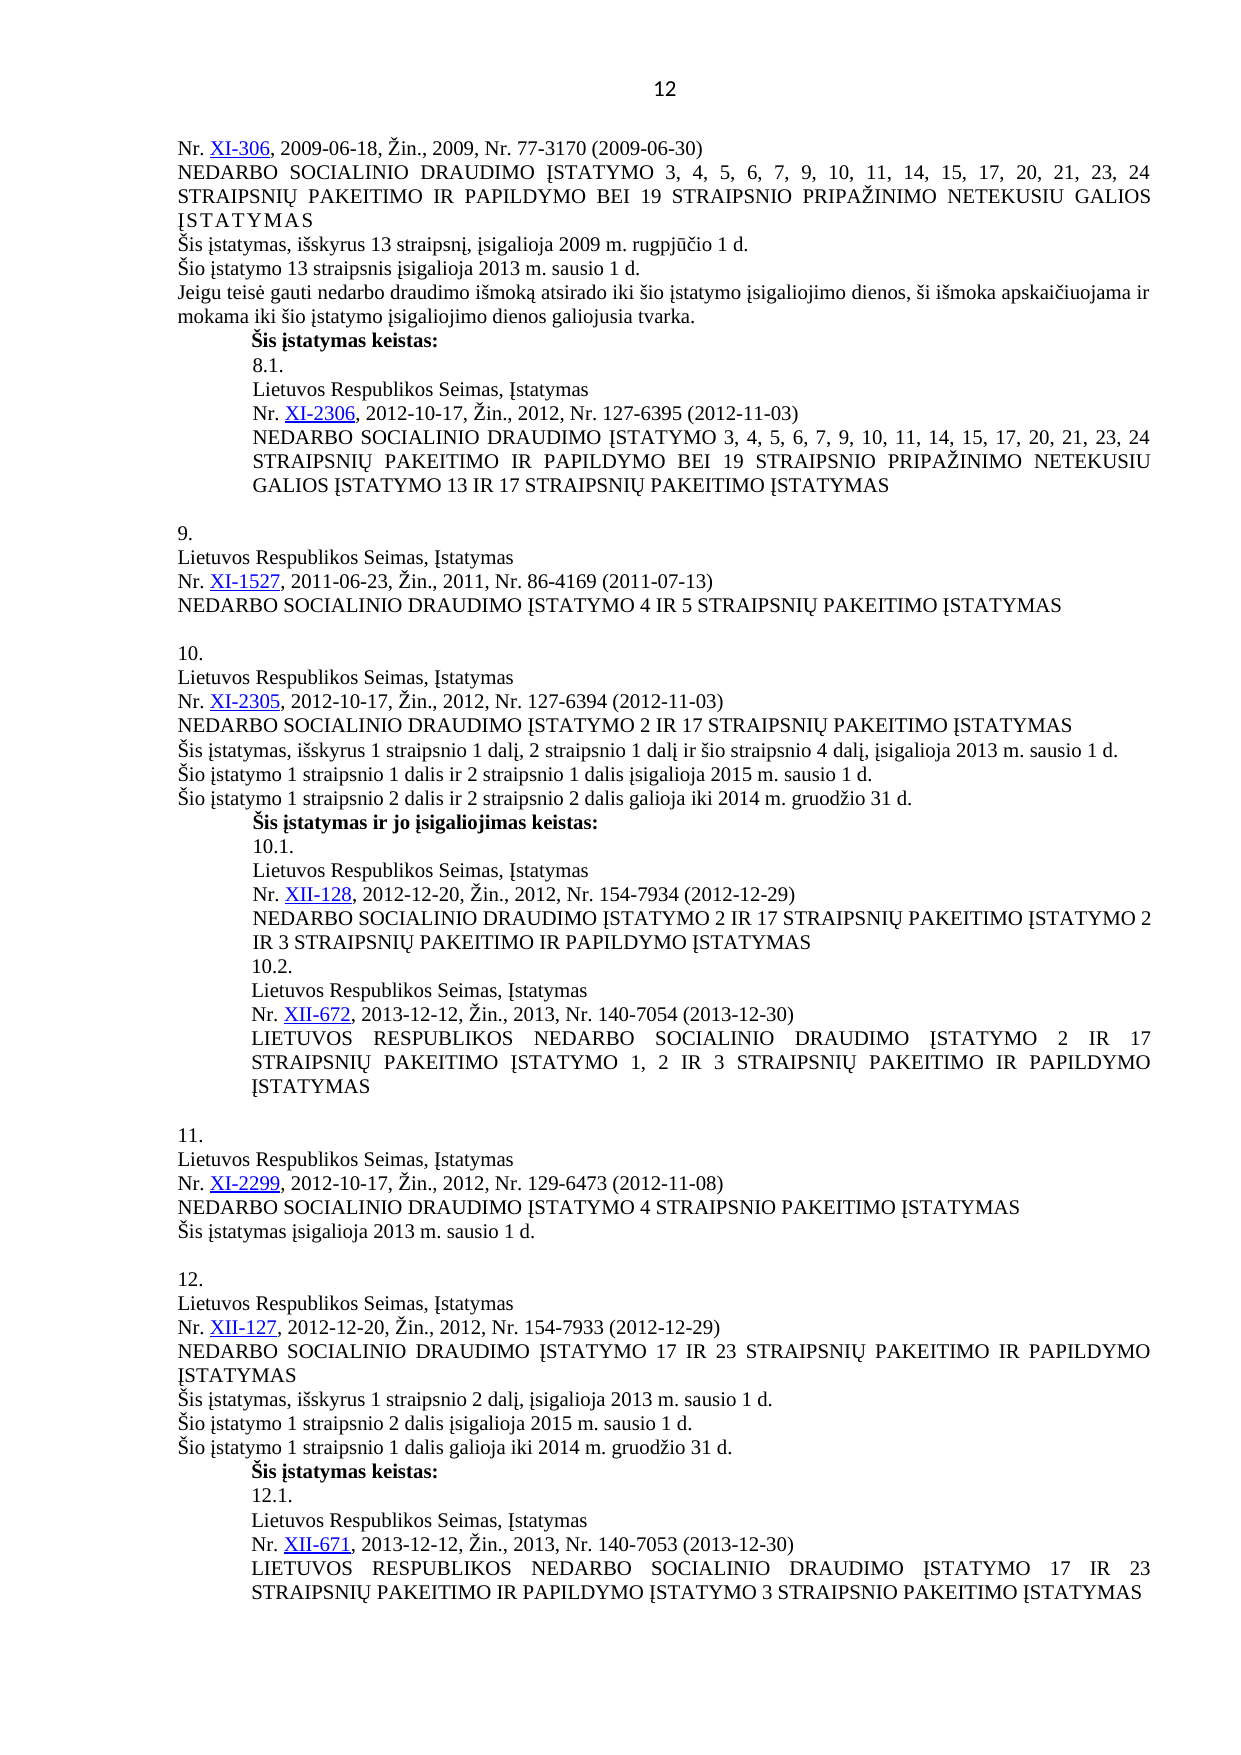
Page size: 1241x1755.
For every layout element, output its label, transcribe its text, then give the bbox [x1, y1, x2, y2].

text Nr. XI-306, 2009-06-18, Žin., 2009, Nr. 77-3170 (2009-06-30) [177, 136, 1152, 160]
text Šis įstatymas keistas: [177, 328, 1152, 352]
text 9. [177, 521, 1152, 545]
text Nr. XI-2299, 2012-10-17, Žin., 2012, Nr. 129-6473 (2012-11-08) [177, 1171, 1152, 1195]
text NEDARBO SOCIALINIO DRAUDIMO ĮSTATYMO 3, 4, 5, 6, 7, 9, 10, 11, 14, 15, 17, 20, 21, 23, 24 STRAIPSNIŲ PAKEITIMO IR PAPILDYMO BEI 19 STRAIPSNIO PRIPAŽINIMO NETEKUSIU GALIOS ĮSTATYMAS [177, 160, 1152, 232]
text Šis įstatymas ir jo įsigaliojimas keistas: [177, 810, 1152, 834]
text 12.1. [177, 1483, 1152, 1507]
text 10. [177, 641, 1152, 665]
text 12. [177, 1267, 1152, 1291]
text Jeigu teisė gauti nedarbo draudimo išmoką atsirado iki šio įstatymo įsigaliojimo dienos, ši išmoka apskaičiuojama ir mokama iki šio įstatymo įsigaliojimo dienos galiojusia tvarka. [177, 280, 1152, 328]
text Nr. XI-2305, 2012-10-17, Žin., 2012, Nr. 127-6394 (2012-11-03) [177, 689, 1152, 713]
text Nr. XI-1527, 2011-06-23, Žin., 2011, Nr. 86-4169 (2011-07-13) [177, 569, 1152, 593]
text 8.1. [252, 352, 1152, 377]
text Lietuvos Respublikos Seimas, Įstatymas [177, 665, 1152, 689]
text NEDARBO SOCIALINIO DRAUDIMO ĮSTATYMO 4 STRAIPSNIO PAKEITIMO ĮSTATYMAS [177, 1195, 1152, 1219]
text Šio įstatymo 13 straipsnis įsigalioja 2013 m. sausio 1 d. [177, 256, 1152, 280]
text Nr. XII-128, 2012-12-20, Žin., 2012, Nr. 154-7934 (2012-12-29) [177, 882, 1152, 906]
text Šio įstatymo 1 straipsnio 2 dalis ir 2 straipsnio 2 dalis galioja iki 2014 m. gruodžio 31 d. [177, 786, 1152, 810]
text Nr. XII-672, 2013-12-12, Žin., 2013, Nr. 140-7054 (2013-12-30) [177, 1002, 1152, 1026]
text 10.1. [177, 834, 1152, 858]
text Šis įstatymas keistas: [177, 1459, 1152, 1483]
text Šio įstatymo 1 straipsnio 2 dalis įsigalioja 2015 m. sausio 1 d. [177, 1411, 1152, 1435]
text LIETUVOS RESPUBLIKOS NEDARBO SOCIALINIO DRAUDIMO ĮSTATYMO 2 IR 17 STRAIPSNIŲ PAKEITIMO ĮSTATYMO 1, 2 IR 3 STRAIPSNIŲ PAKEITIMO IR PAPILDYMO ĮSTATYMAS [251, 1026, 1152, 1098]
text Nr. XI-2306, 2012-10-17, Žin., 2012, Nr. 127-6395 (2012-11-03) [252, 401, 1152, 425]
text Lietuvos Respublikos Seimas, Įstatymas [177, 1507, 1152, 1532]
text LIETUVOS RESPUBLIKOS NEDARBO SOCIALINIO DRAUDIMO ĮSTATYMO 17 IR 23 STRAIPSNIŲ PAKEITIMO IR PAPILDYMO ĮSTATYMO 3 STRAIPSNIO PAKEITIMO ĮSTATYMAS [251, 1556, 1152, 1604]
text Nr. XII-671, 2013-12-12, Žin., 2013, Nr. 140-7053 (2013-12-30) [177, 1532, 1152, 1556]
text Lietuvos Respublikos Seimas, Įstatymas [177, 1147, 1152, 1171]
text Lietuvos Respublikos Seimas, Įstatymas [177, 1291, 1152, 1315]
text 10.2. [177, 954, 1152, 978]
text NEDARBO SOCIALINIO DRAUDIMO ĮSTATYMO 2 IR 17 STRAIPSNIŲ PAKEITIMO ĮSTATYMAS [177, 713, 1152, 737]
text NEDARBO SOCIALINIO DRAUDIMO ĮSTATYMO 2 IR 17 STRAIPSNIŲ PAKEITIMO ĮSTATYMO 2 IR 3 STRAIPSNIŲ PAKEITIMO IR PAPILDYMO ĮSTATYMAS [252, 906, 1152, 954]
text NEDARBO SOCIALINIO DRAUDIMO ĮSTATYMO 17 IR 23 STRAIPSNIŲ PAKEITIMO IR PAPILDYMO ĮSTATYMAS [177, 1339, 1152, 1387]
text Lietuvos Respublikos Seimas, Įstatymas [177, 545, 1152, 569]
text NEDARBO SOCIALINIO DRAUDIMO ĮSTATYMO 3, 4, 5, 6, 7, 9, 10, 11, 14, 15, 17, 20, 21, 23, 24 STRAIPSNIŲ PAKEITIMO IR PAPILDYMO BEI 19 STRAIPSNIO PRIPAŽINIMO NETEKUSIU GALIOS ĮSTATYMO 13 IR 17 STRAIPSNIŲ PAKEITIMO ĮSTATYMAS [252, 425, 1152, 497]
text Šio įstatymo 1 straipsnio 1 dalis galioja iki 2014 m. gruodžio 31 d. [177, 1435, 1152, 1459]
text Lietuvos Respublikos Seimas, Įstatymas [177, 858, 1152, 882]
text Šis įstatymas įsigalioja 2013 m. sausio 1 d. [177, 1219, 1152, 1243]
text 11. [177, 1122, 1152, 1147]
text Šis įstatymas, išskyrus 1 straipsnio 2 dalį, įsigalioja 2013 m. sausio 1 d. [177, 1387, 1152, 1411]
text Lietuvos Respublikos Seimas, Įstatymas [252, 377, 1152, 401]
text Šis įstatymas, išskyrus 1 straipsnio 1 dalį, 2 straipsnio 1 dalį ir šio straipsnio 4 dalį, įsigalioja 2013 m. sausio 1 d. [177, 737, 1152, 762]
text Nr. XII-127, 2012-12-20, Žin., 2012, Nr. 154-7933 (2012-12-29) [177, 1315, 1152, 1339]
text Šis įstatymas, išskyrus 13 straipsnį, įsigalioja 2009 m. rugpjūčio 1 d. [177, 232, 1152, 256]
text Šio įstatymo 1 straipsnio 1 dalis ir 2 straipsnio 1 dalis įsigalioja 2015 m. sausio 1 d. [177, 762, 1152, 786]
text NEDARBO SOCIALINIO DRAUDIMO ĮSTATYMO 4 IR 5 STRAIPSNIŲ PAKEITIMO ĮSTATYMAS [177, 593, 1152, 617]
text Lietuvos Respublikos Seimas, Įstatymas [177, 978, 1152, 1002]
